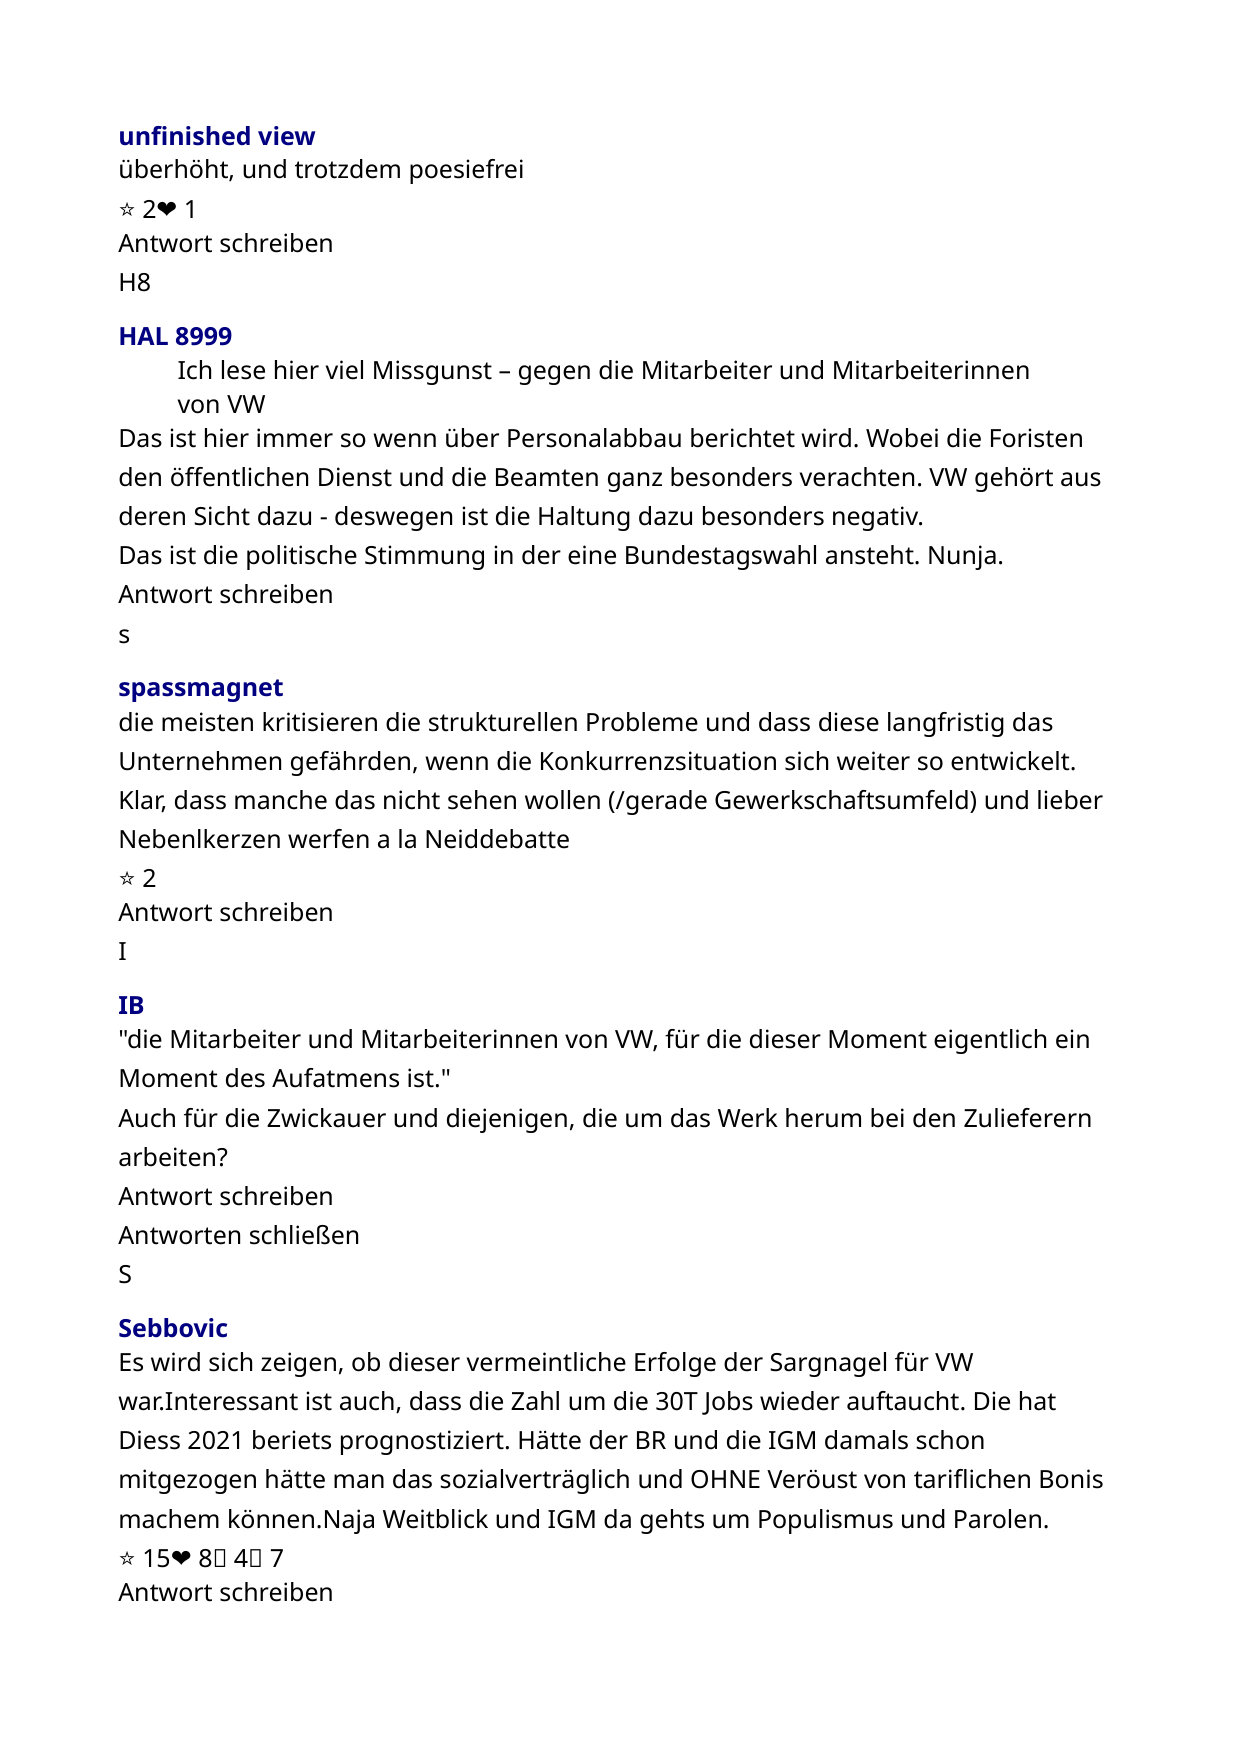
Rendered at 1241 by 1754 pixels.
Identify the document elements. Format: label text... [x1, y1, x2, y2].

text Ich lese hier viel Missgunst – gegen die Mitarbeiter und Mitarbeiterinnen von VW [177, 352, 1063, 421]
text H8 [118, 264, 1122, 299]
text Antworten schließen [118, 1218, 1122, 1252]
text die meisten kritisieren die strukturellen Probleme und dass diese langfristig das Unternehmen gefährden, wenn die Konkurrenzsituation sich weiter so entwickelt. [118, 704, 1122, 777]
subtitle unfinished view [118, 118, 1122, 152]
text Antwort schreiben [118, 895, 1122, 929]
text Antwort schreiben [118, 1574, 1122, 1609]
text s [118, 616, 1122, 650]
text Das ist hier immer so wenn über Personalabbau berichtet wird. Wobei die Foristen den öffentlichen Dienst und die Beamten ganz besonders verachten. VW gehört aus deren Sicht dazu - deswegen ist die Haltung dazu besonders negativ. [118, 421, 1122, 533]
text Antwort schreiben [118, 1178, 1122, 1213]
subtitle Sebbovic [118, 1311, 1122, 1345]
text überhöht, und trotzdem poesiefrei [118, 152, 1122, 186]
text Klar, dass manche das nicht sehen wollen (/gerade Gewerkschaftsumfeld) und lieber Nebenlkerzen werfen a la Neiddebatte [118, 782, 1122, 856]
subtitle HAL 8999 [118, 318, 1122, 352]
text Auch für die Zwickauer und diejenigen, die um das Werk herum bei den Zulieferern arbeiten? [118, 1100, 1122, 1173]
text ⭐️ 2❤️ 1 [118, 191, 1122, 225]
text "die Mitarbeiter und Mitarbeiterinnen von VW, für die dieser Moment eigentlich ein Moment des Aufatmens ist." [118, 1022, 1122, 1095]
subtitle spassmagnet [118, 670, 1122, 704]
text ⭐️ 15❤️ 8🙁 4🤨 7 [118, 1541, 1122, 1574]
text Das ist die politische Stimmung in der eine Bundestagswahl ansteht. Nunja. [118, 538, 1122, 572]
text S [118, 1257, 1122, 1291]
text I [118, 934, 1122, 968]
text Es wird sich zeigen, ob dieser vermeintliche Erfolge der Sargnagel für VW war.Interessant ist auch, dass die Zahl um die 30T Jobs wieder auftaucht. Die hat Diess 2021 beriets prognostiziert. Hätte der BR und die IGM damals schon mitgezogen hätte man das sozialverträglich und OHNE Veröust von tariflichen Bonis machem können.Naja Weitblick und IGM da gehts um Populismus und Parolen. [118, 1345, 1122, 1535]
text ⭐️ 2 [118, 861, 1122, 895]
text Antwort schreiben [118, 225, 1122, 259]
text Antwort schreiben [118, 577, 1122, 611]
subtitle IB [118, 988, 1122, 1022]
